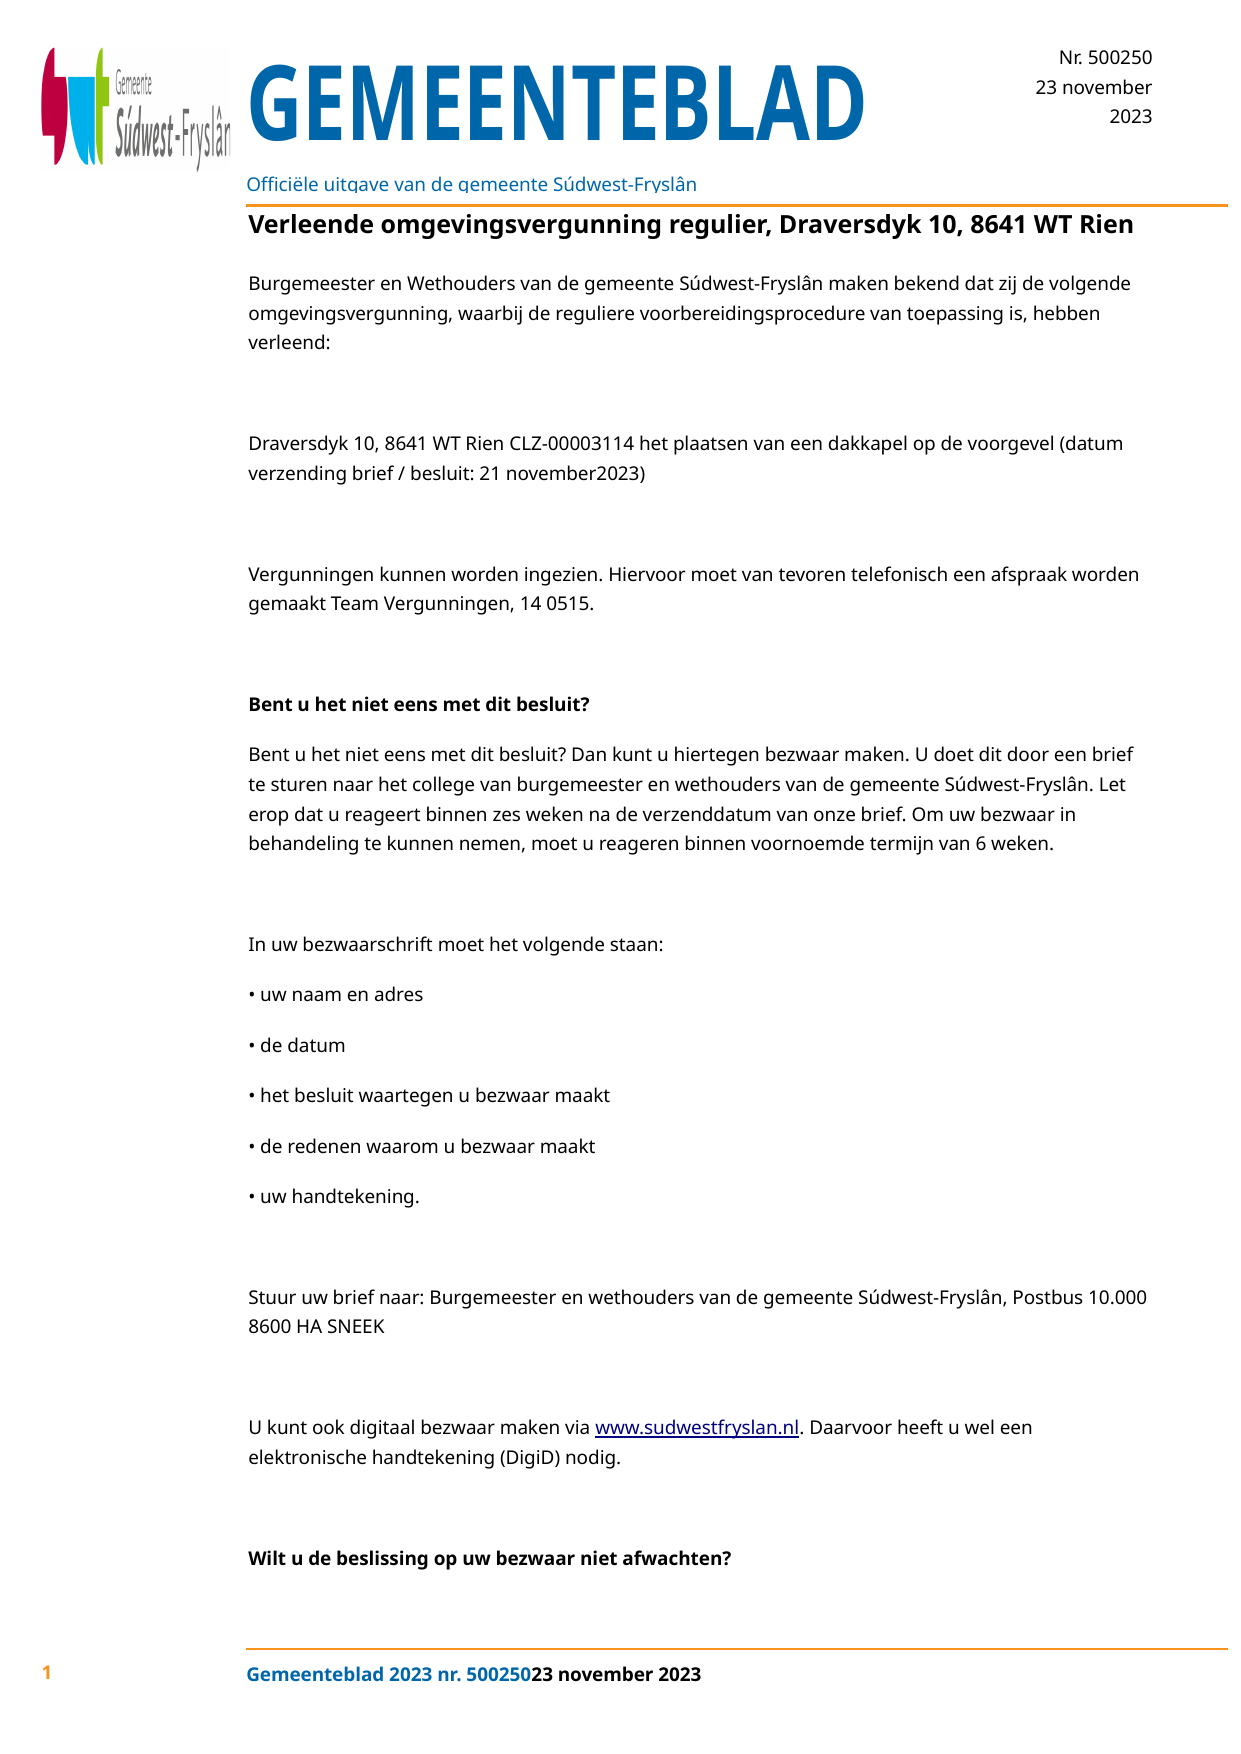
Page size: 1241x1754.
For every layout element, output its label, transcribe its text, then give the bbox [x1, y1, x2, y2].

text Draversdyk 10, 8641 WT Rien CLZ-00003114 het plaatsen van een dakkapel op de voorgevel (datum verzending brief / besluit: 21 november2023) [248, 430, 1152, 486]
text • uw handtekening. [248, 1183, 1152, 1209]
text Stuur uw brief naar: Burgemeester en wethouders van de gemeente Súdwest-Fryslân, Postbus 10.000 8600 HA SNEEK [248, 1284, 1152, 1339]
text Bent u het niet eens met dit besluit? [248, 691, 1152, 717]
text Bent u het niet eens met dit besluit? Dan kunt u hiertegen bezwaar maken. U doet dit door een brief te sturen naar het college van burgemeester en wethouders van de gemeente Súdwest-Fryslân. Let erop dat u reageert binnen zes weken na de verzenddatum van onze brief. Om uw bezwaar in behandeling te kunnen nemen, moet u reageren binnen voornoemde termijn van 6 weken. [248, 742, 1152, 856]
text Verleende omgevingsvergunning regulier, Draversdyk 10, 8641 WT Rien [248, 207, 1152, 241]
text • de datum [248, 1032, 1152, 1058]
text • uw naam en adres [248, 982, 1152, 1007]
text U kunt ook digitaal bezwaar maken via www.sudwestfryslan.nl. Daarvoor heeft u wel een elektronische handtekening (DigiD) nodig. [248, 1414, 1152, 1470]
text Vergunningen kunnen worden ingezien. Hiervoor moet van tevoren telefonisch een afspraak worden gemaakt Team Vergunningen, 14 0515. [248, 561, 1152, 616]
text Burgemeester en Wethouders van de gemeente Súdwest-Fryslân maken bekend dat zij de volgende omgevingsvergunning, waarbij de reguliere voorbereidingsprocedure van toepassing is, hebben verleend: [248, 270, 1152, 355]
text Wilt u de beslissing op uw bezwaar niet afwachten? [248, 1545, 1152, 1571]
text In uw bezwaarschrift moet het volgende staan: [248, 931, 1152, 957]
text • de redenen waarom u bezwaar maakt [248, 1133, 1152, 1158]
text • het besluit waartegen u bezwaar maakt [248, 1082, 1152, 1108]
picture [41, 47, 231, 172]
